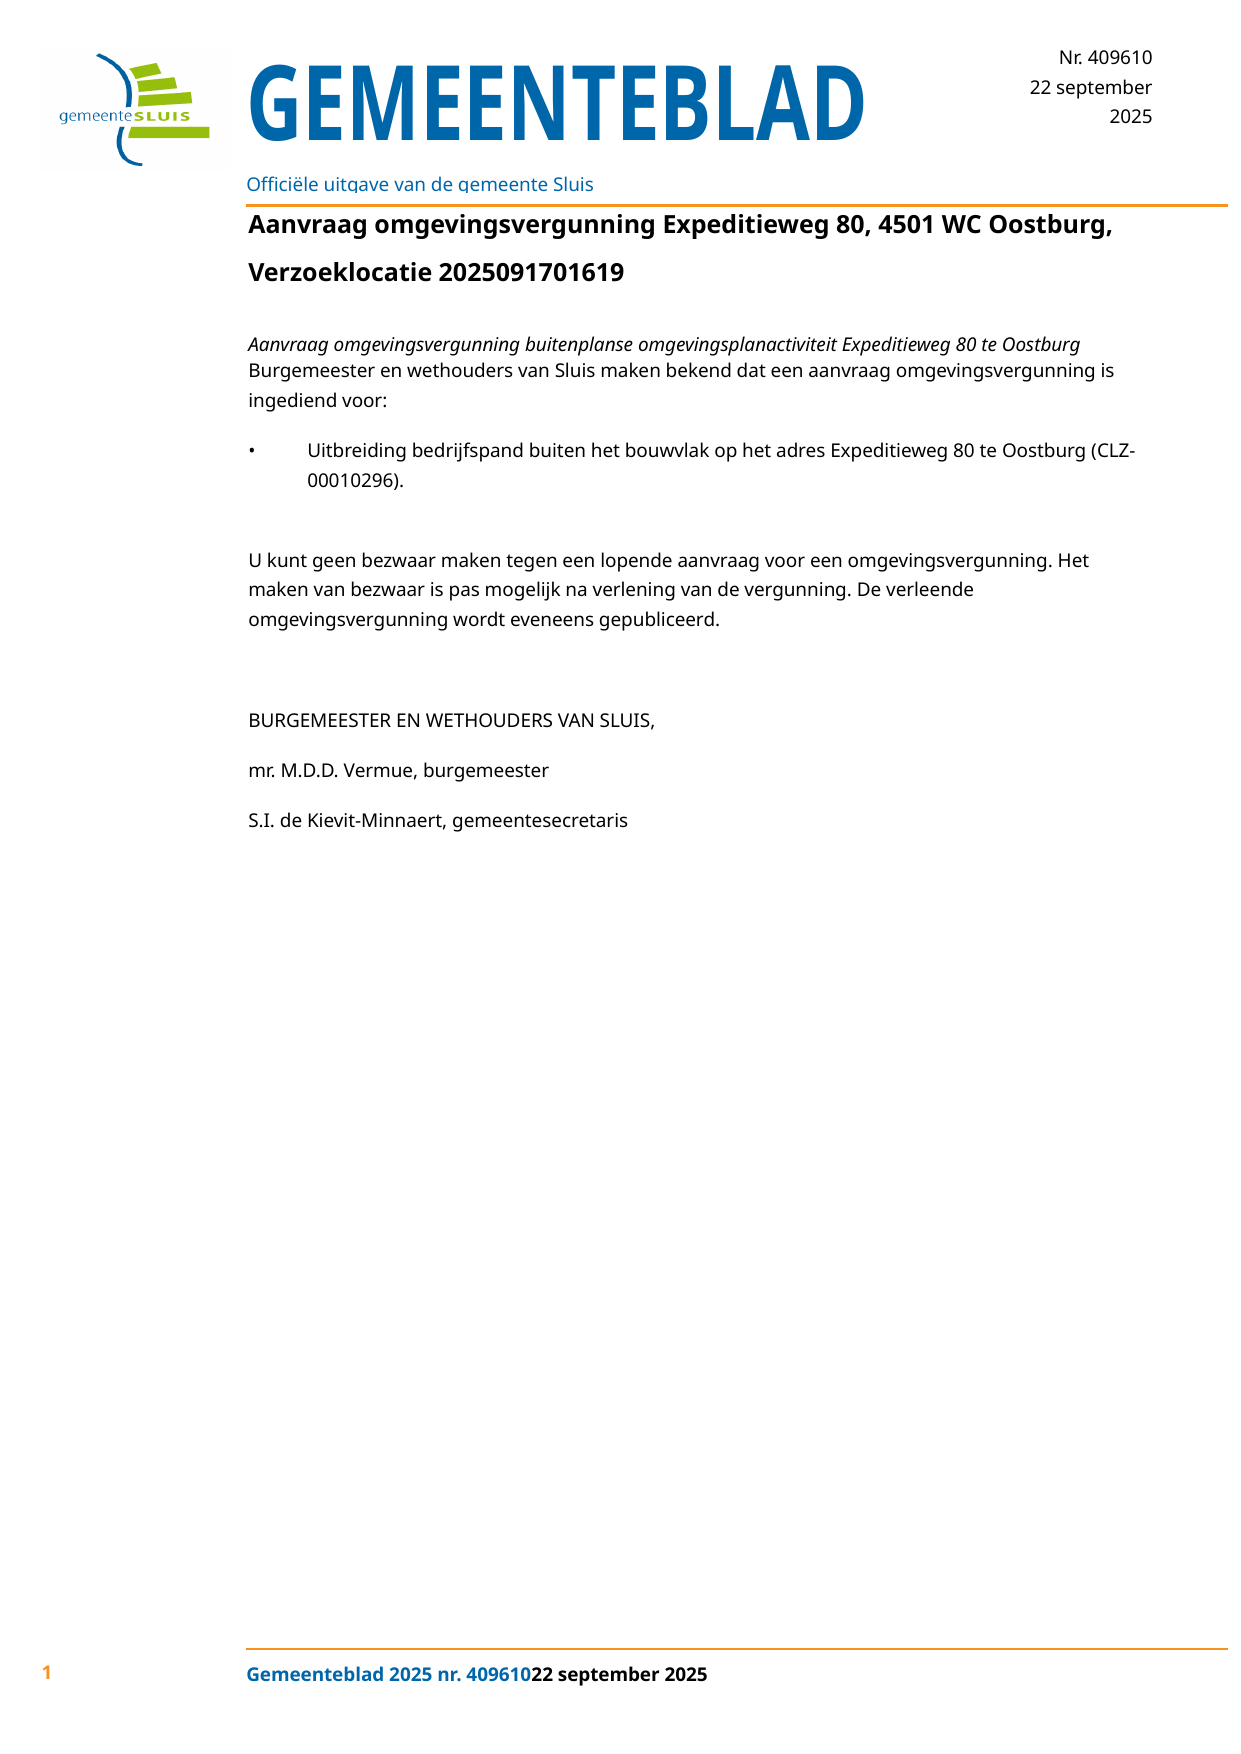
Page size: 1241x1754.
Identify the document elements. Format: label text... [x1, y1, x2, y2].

list Uitbreiding bedrijfspand buiten het bouwvlak op het adres Expeditieweg 80 te Oostburg (CLZ-00010296). [248, 437, 1152, 492]
picture [41, 47, 231, 172]
text mr. M.D.D. Vermue, burgemeester [248, 757, 1152, 783]
text Burgemeester en wethouders van Sluis maken bekend dat een aanvraag omgevingsvergunning is ingediend voor: [248, 357, 1152, 412]
text Aanvraag omgevingsvergunning buitenplanse omgevingsplanactiviteit Expeditieweg 80 te Oostburg [248, 331, 1152, 357]
text U kunt geen bezwaar maken tegen een lopende aanvraag voor een omgevingsvergunning. Het maken van bezwaar is pas mogelijk na verlening van de vergunning. De verleende omgevingsvergunning wordt eveneens gepubliceerd. [248, 547, 1152, 632]
text Aanvraag omgevingsvergunning Expeditieweg 80, 4501 WC Oostburg, Verzoeklocatie 2025091701619 [248, 207, 1152, 288]
text S.I. de Kievit-Minnaert, gemeentesecretaris [248, 808, 1152, 833]
text BURGEMEESTER EN WETHOUDERS VAN SLUIS, [248, 707, 1152, 732]
